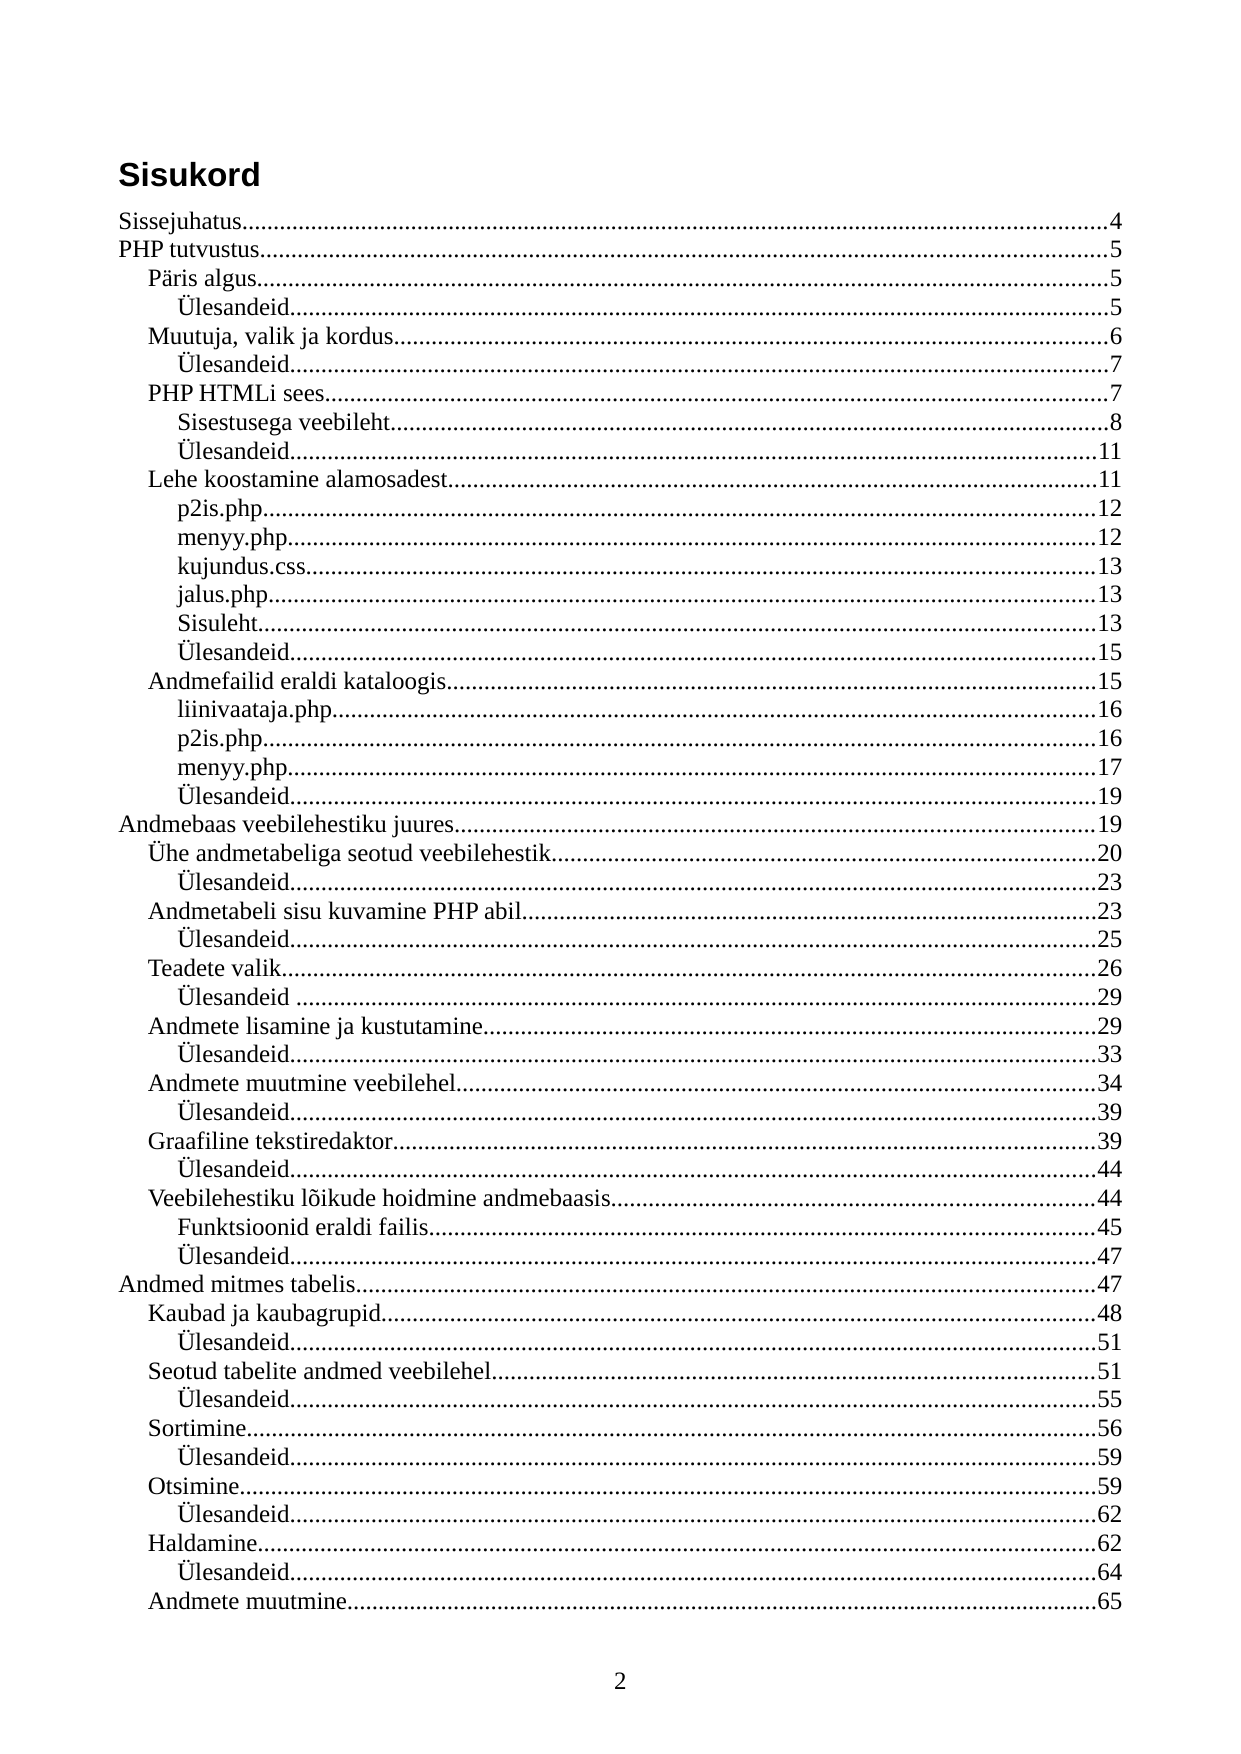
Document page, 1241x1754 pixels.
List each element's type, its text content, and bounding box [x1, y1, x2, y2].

text Ülesandeid 62 [177, 1499, 1122, 1528]
text Ülesandeid 23 [177, 867, 1122, 896]
text Ülesandeid 59 [177, 1442, 1122, 1471]
text jalus.php 13 [177, 579, 1122, 608]
text Andmete lisamine ja kustutamine 29 [148, 1011, 1122, 1039]
text menyy.php 17 [177, 752, 1122, 781]
text p2is.php 16 [177, 723, 1122, 752]
text Andmete muutmine 65 [148, 1586, 1122, 1614]
text Veebilehestiku lõikude hoidmine andmebaasis 44 [148, 1183, 1122, 1212]
text Haldamine 62 [148, 1528, 1122, 1557]
text Lehe koostamine alamosadest 11 [148, 464, 1122, 493]
text Kaubad ja kaubagrupid 48 [148, 1298, 1122, 1327]
text Ülesandeid 33 [177, 1039, 1122, 1068]
text Funktsioonid eraldi failis 45 [177, 1212, 1122, 1241]
text Ülesandeid 44 [177, 1154, 1122, 1183]
text Otsimine 59 [148, 1471, 1122, 1499]
text kujundus.css 13 [177, 551, 1122, 579]
text Teadete valik 26 [148, 953, 1122, 982]
text Ülesandeid 39 [177, 1097, 1122, 1126]
text Seotud tabelite andmed veebilehel 51 [148, 1356, 1122, 1384]
text Andmebaas veebilehestiku juures 19 [118, 809, 1122, 838]
text Ülesandeid 51 [177, 1327, 1122, 1356]
text Ülesandeid 55 [177, 1384, 1122, 1413]
text Andmetabeli sisu kuvamine PHP abil. 23 [148, 896, 1122, 924]
text Ülesandeid 64 [177, 1557, 1122, 1586]
text p2is.php 12 [177, 493, 1122, 522]
text Andmed mitmes tabelis 47 [118, 1269, 1122, 1298]
text menyy.php 12 [177, 522, 1122, 551]
text Ülesandeid 25 [177, 924, 1122, 953]
text Graafiline tekstiredaktor 39 [148, 1126, 1122, 1154]
text Sisestusega veebileht 8 [177, 407, 1122, 436]
text Andmefailid eraldi kataloogis 15 [148, 666, 1122, 694]
text Andmete muutmine veebilehel 34 [148, 1068, 1122, 1097]
text Ülesandeid 15 [177, 637, 1122, 666]
text Ühe andmetabeliga seotud veebilehestik 20 [148, 838, 1122, 867]
text Ülesandeid 47 [177, 1241, 1122, 1269]
text Ülesandeid 29 [177, 982, 1122, 1011]
text Sortimine 56 [148, 1413, 1122, 1442]
text liinivaataja.php 16 [177, 694, 1122, 723]
text Ülesandeid 5 [177, 292, 1122, 321]
text Muutuja, valik ja kordus 6 [148, 321, 1122, 349]
subtitle Sisukord [118, 155, 1122, 193]
text PHP HTMLi sees 7 [148, 378, 1122, 407]
text Ülesandeid 7 [177, 349, 1122, 378]
text Ülesandeid 11 [177, 436, 1122, 464]
text PHP tutvustus 5 [118, 234, 1122, 263]
text Ülesandeid 19 [177, 781, 1122, 809]
text Päris algus 5 [148, 263, 1122, 292]
text Sisuleht 13 [177, 608, 1122, 637]
text Sissejuhatus 4 [118, 206, 1122, 234]
